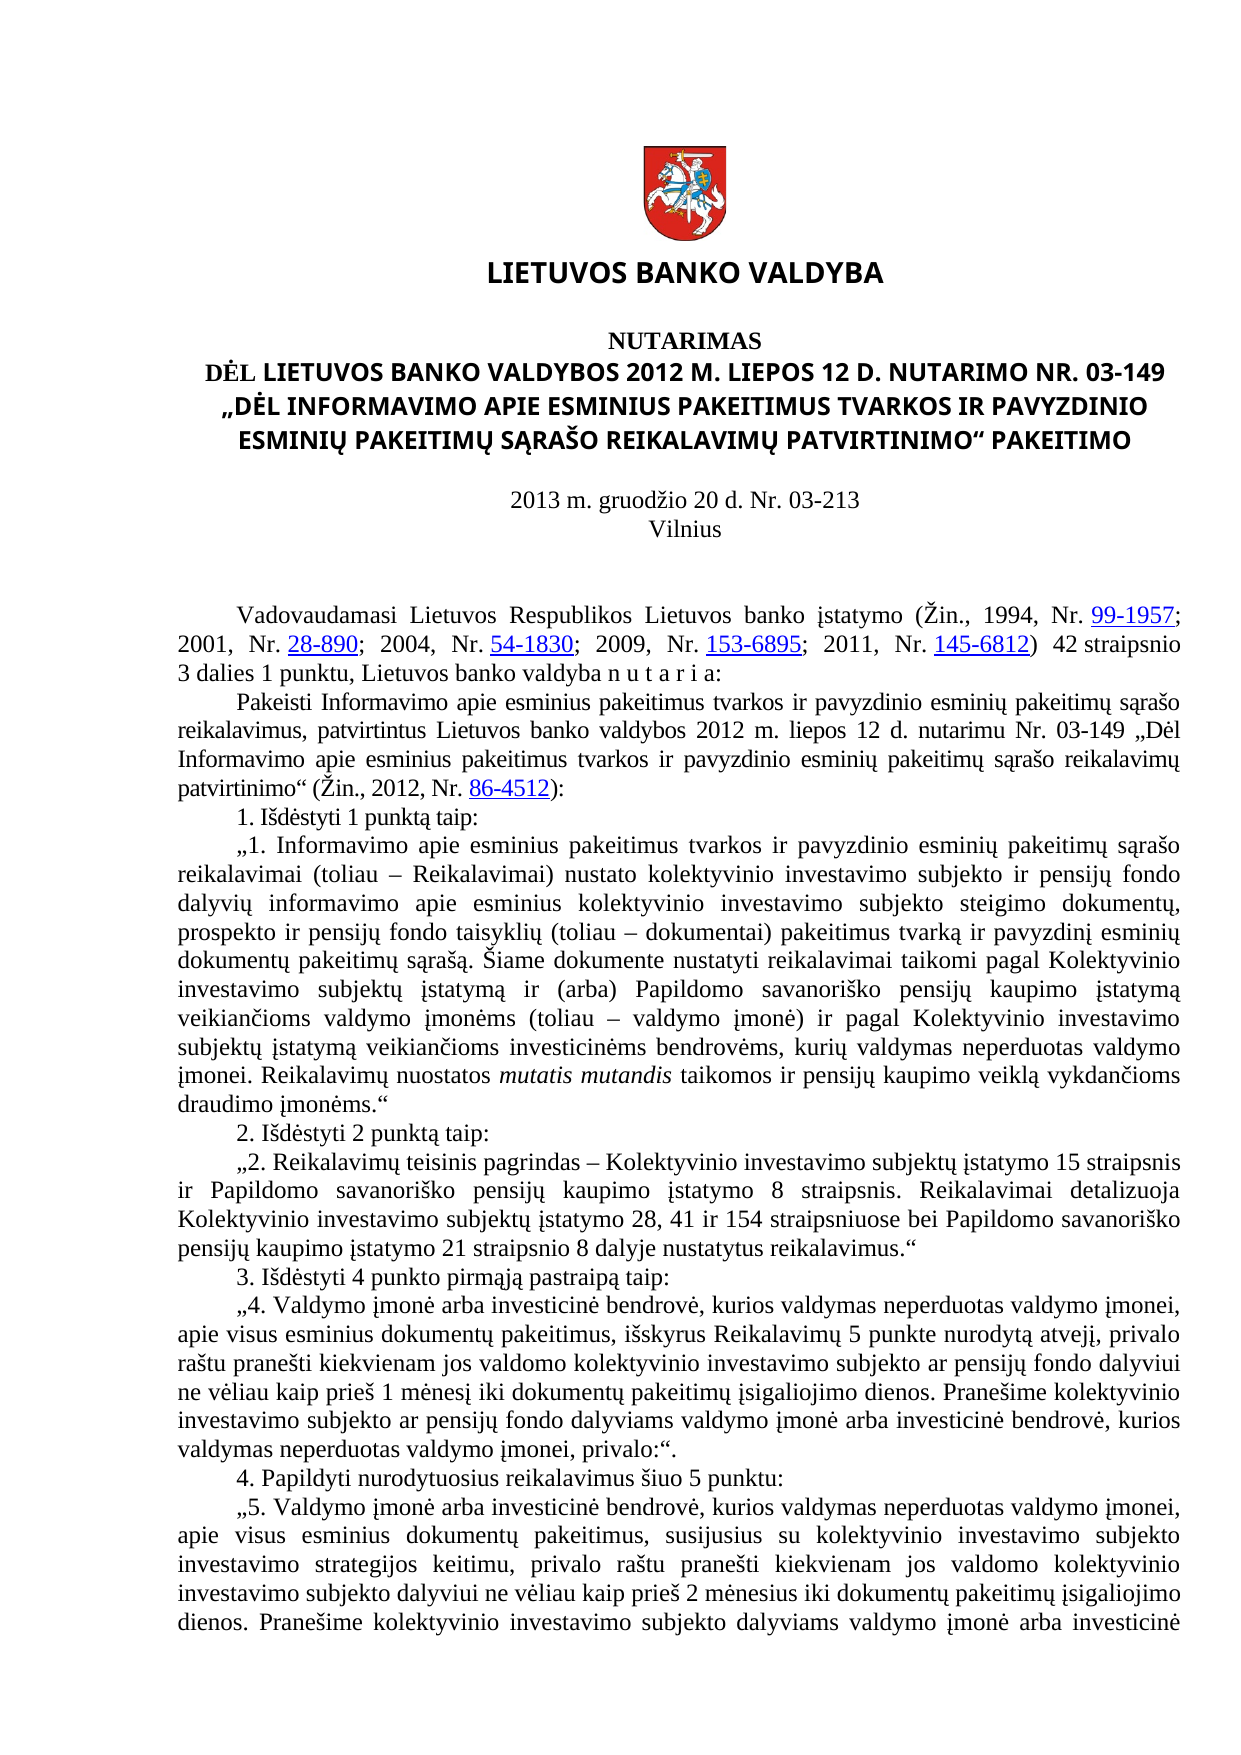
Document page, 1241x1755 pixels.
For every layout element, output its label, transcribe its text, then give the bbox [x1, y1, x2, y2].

text 2013 m. gruodžio 20 d. Nr. 03-213 [188, 486, 1181, 514]
text „2. Reikalavimų teisinis pagrindas – Kolektyvinio investavimo subjektų įstatymo 15 straipsnis ir Papildomo savanoriško pensijų kaupimo įstatymo 8 straipsnis. Reikalavimai detalizuoja Kolektyvinio investavimo subjektų įstatymo 28, 41 ir 154 straipsniuose bei Papildomo savanoriško pensijų kaupimo įstatymo 21 straipsnio 8 dalyje nustatytus reikalavimus.“ [177, 1147, 1181, 1262]
text Vadovaudamasi Lietuvos Respublikos Lietuvos banko įstatymo (Žin., 1994, Nr. 99-1957; 2001, Nr. 28-890; 2004, Nr. 54-1830; 2009, Nr. 153-6895; 2011, Nr. 145-6812) 42 straipsnio 3 dalies 1 punktu, Lietuvos banko valdyba n u t a r i a: [177, 601, 1181, 687]
text 4. Papildyti nurodytuosius reikalavimus šiuo 5 punktu: [177, 1463, 1181, 1492]
text DĖL Lietuvos banko valdybos 2012 m. liepos 12 d. nutarimo Nr. 03-149 „Dėl Informavimo apie esminius pakeitimus tvarkos ir pavyzdinio esminių pakeitimų sąrašo reikalavimų patvirtinimo“ pakeitimo [188, 354, 1181, 457]
text 1. Išdėstyti 1 punktą taip: [177, 802, 1181, 831]
text Pakeisti Informavimo apie esminius pakeitimus tvarkos ir pavyzdinio esminių pakeitimų sąrašo reikalavimus, patvirtintus Lietuvos banko valdybos 2012 m. liepos 12 d. nutarimu Nr. 03-149 „Dėl Informavimo apie esminius pakeitimus tvarkos ir pavyzdinio esminių pakeitimų sąrašo reikalavimų patvirtinimo“ (Žin., 2012, Nr. 86-4512): [177, 687, 1181, 802]
text „4. Valdymo įmonė arba investicinė bendrovė, kurios valdymas neperduotas valdymo įmonei, apie visus esminius dokumentų pakeitimus, išskyrus Reikalavimų 5 punkte nurodytą atvejį, privalo raštu pranešti kiekvienam jos valdomo kolektyvinio investavimo subjekto ar pensijų fondo dalyviui ne vėliau kaip prieš 1 mėnesį iki dokumentų pakeitimų įsigaliojimo dienos. Pranešime kolektyvinio investavimo subjekto ar pensijų fondo dalyviams valdymo įmonė arba investicinė bendrovė, kurios valdymas neperduotas valdymo įmonei, privalo:“. [177, 1291, 1181, 1463]
text „5. Valdymo įmonė arba investicinė bendrovė, kurios valdymas neperduotas valdymo įmonei, apie visus esminius dokumentų pakeitimus, susijusius su kolektyvinio investavimo subjekto investavimo strategijos keitimu, privalo raštu pranešti kiekvienam jos valdomo kolektyvinio investavimo subjekto dalyviui ne vėliau kaip prieš 2 mėnesius iki dokumentų pakeitimų įsigaliojimo dienos. Pranešime kolektyvinio investavimo subjekto dalyviams valdymo įmonė arba investicinė [177, 1492, 1181, 1636]
text Vilnius [188, 514, 1181, 543]
text NUTARIMAS [188, 326, 1181, 354]
text „1. Informavimo apie esminius pakeitimus tvarkos ir pavyzdinio esminių pakeitimų sąrašo reikalavimai (toliau – Reikalavimai) nustato kolektyvinio investavimo subjekto ir pensijų fondo dalyvių informavimo apie esminius kolektyvinio investavimo subjekto steigimo dokumentų, prospekto ir pensijų fondo taisyklių (toliau – dokumentai) pakeitimus tvarką ir pavyzdinį esminių dokumentų pakeitimų sąrašą. Šiame dokumente nustatyti reikalavimai taikomi pagal Kolektyvinio investavimo subjektų įstatymą ir (arba) Papildomo savanoriško pensijų kaupimo įstatymą veikiančioms valdymo įmonėms (toliau – valdymo įmonė) ir pagal Kolektyvinio investavimo subjektų įstatymą veikiančioms investicinėms bendrovėms, kurių valdymas neperduotas valdymo įmonei. Reikalavimų nuostatos mutatis mutandis taikomos ir pensijų kaupimo veiklą vykdančioms draudimo įmonėms.“ [177, 831, 1181, 1118]
text 3. Išdėstyti 4 punkto pirmąją pastraipą taip: [177, 1262, 1181, 1291]
text 2. Išdėstyti 2 punktą taip: [177, 1118, 1181, 1147]
text LIETUVOS BANKO VALDYBA [188, 253, 1181, 292]
